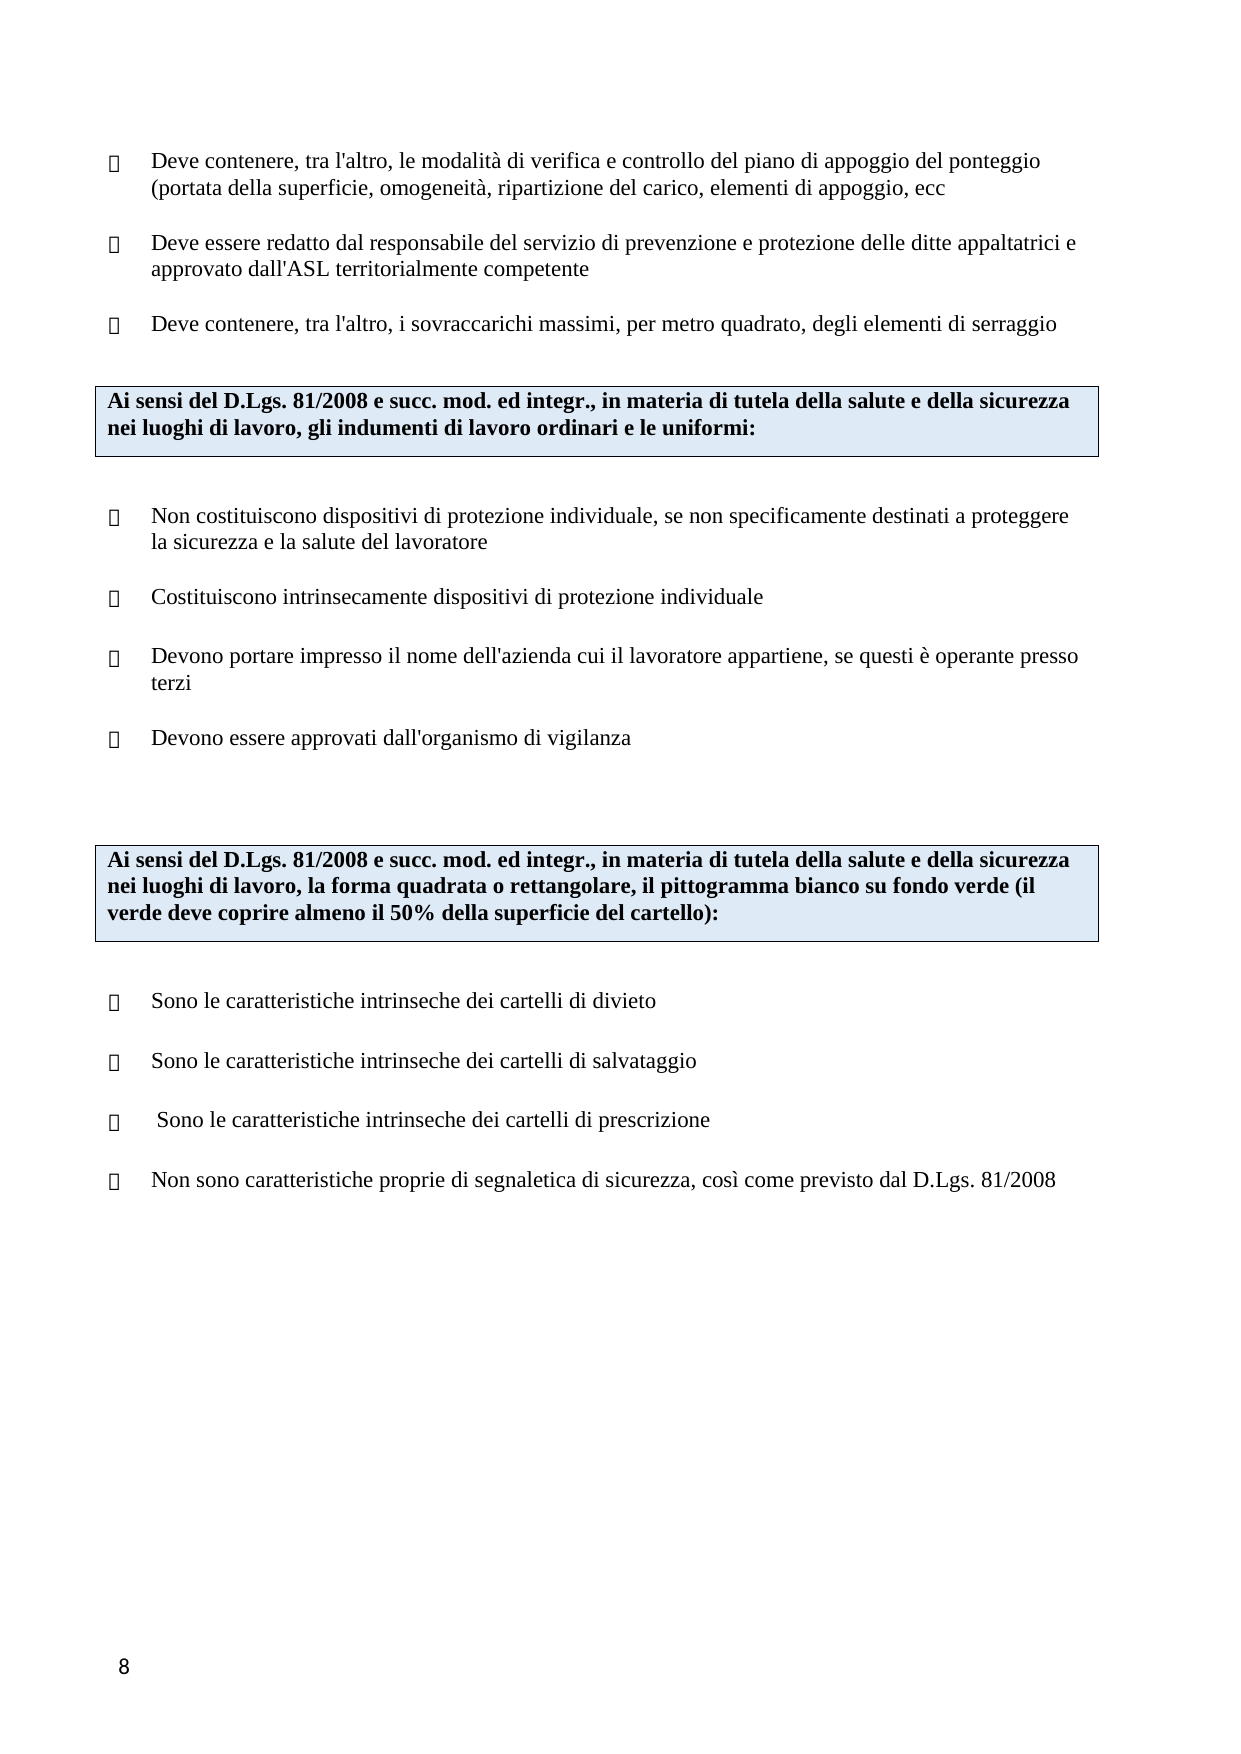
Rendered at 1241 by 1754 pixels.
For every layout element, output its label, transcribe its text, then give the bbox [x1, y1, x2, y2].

table_header Sono le caratteristiche intrinseche dei cartelli di prescrizione [140, 1106, 1099, 1138]
table_header Non sono caratteristiche proprie di segnaletica di sicurezza, così come previsto dal D.Lgs. 81/2008 [140, 1166, 1099, 1197]
table_header  [96, 987, 139, 1018]
table_header  [96, 583, 139, 614]
table_header  [96, 148, 139, 200]
table_header Non costituiscono dispositivi di protezione individuale, se non specificamente destinati a proteggere la sicurezza e la salute del lavoratore [140, 502, 1099, 554]
table_header Deve contenere, tra l'altro, le modalità di verifica e controllo del piano di appoggio del ponteggio (portata della superficie, omogeneità, ripartizione del carico, elementi di appoggio, ecc [140, 148, 1065, 200]
table_header  [96, 1166, 139, 1197]
table_header Devono essere approvati dall'organismo di vigilanza [140, 724, 1099, 755]
table_header Ai sensi del D.Lgs. 81/2008 e succ. mod. ed integr., in materia di tutela della salute e della sicurezza nei luoghi di lavoro, la forma quadrata o rettangolare, il pittogramma bianco su fondo verde (il verde deve coprire almeno il 50% della superficie del cartello): [96, 846, 1098, 941]
table_header Deve essere redatto dal responsabile del servizio di prevenzione e protezione delle ditte appaltatrici e approvato dall'ASL territorialmente competente [140, 229, 1099, 281]
table_header  [96, 310, 139, 341]
table_header Devono portare impresso il nome dell'azienda cui il lavoratore appartiene, se questi è operante presso terzi [140, 643, 1099, 695]
table_header  [96, 643, 139, 695]
table_header  [96, 1047, 139, 1078]
table_header Ai sensi del D.Lgs. 81/2008 e succ. mod. ed integr., in materia di tutela della salute e della sicurezza nei luoghi di lavoro, gli indumenti di lavoro ordinari e le uniformi: [96, 387, 1098, 456]
table_header  [96, 1106, 139, 1138]
table_header Sono le caratteristiche intrinseche dei cartelli di salvataggio [140, 1047, 1065, 1078]
table_header  [96, 502, 139, 554]
table_header Sono le caratteristiche intrinseche dei cartelli di divieto [140, 987, 1099, 1018]
table_header  [96, 724, 139, 755]
table_header Deve contenere, tra l'altro, i sovraccarichi massimi, per metro quadrato, degli elementi di serraggio [140, 310, 1099, 341]
table_header Costituiscono intrinsecamente dispositivi di protezione individuale [140, 583, 1065, 614]
table_header  [96, 229, 139, 281]
